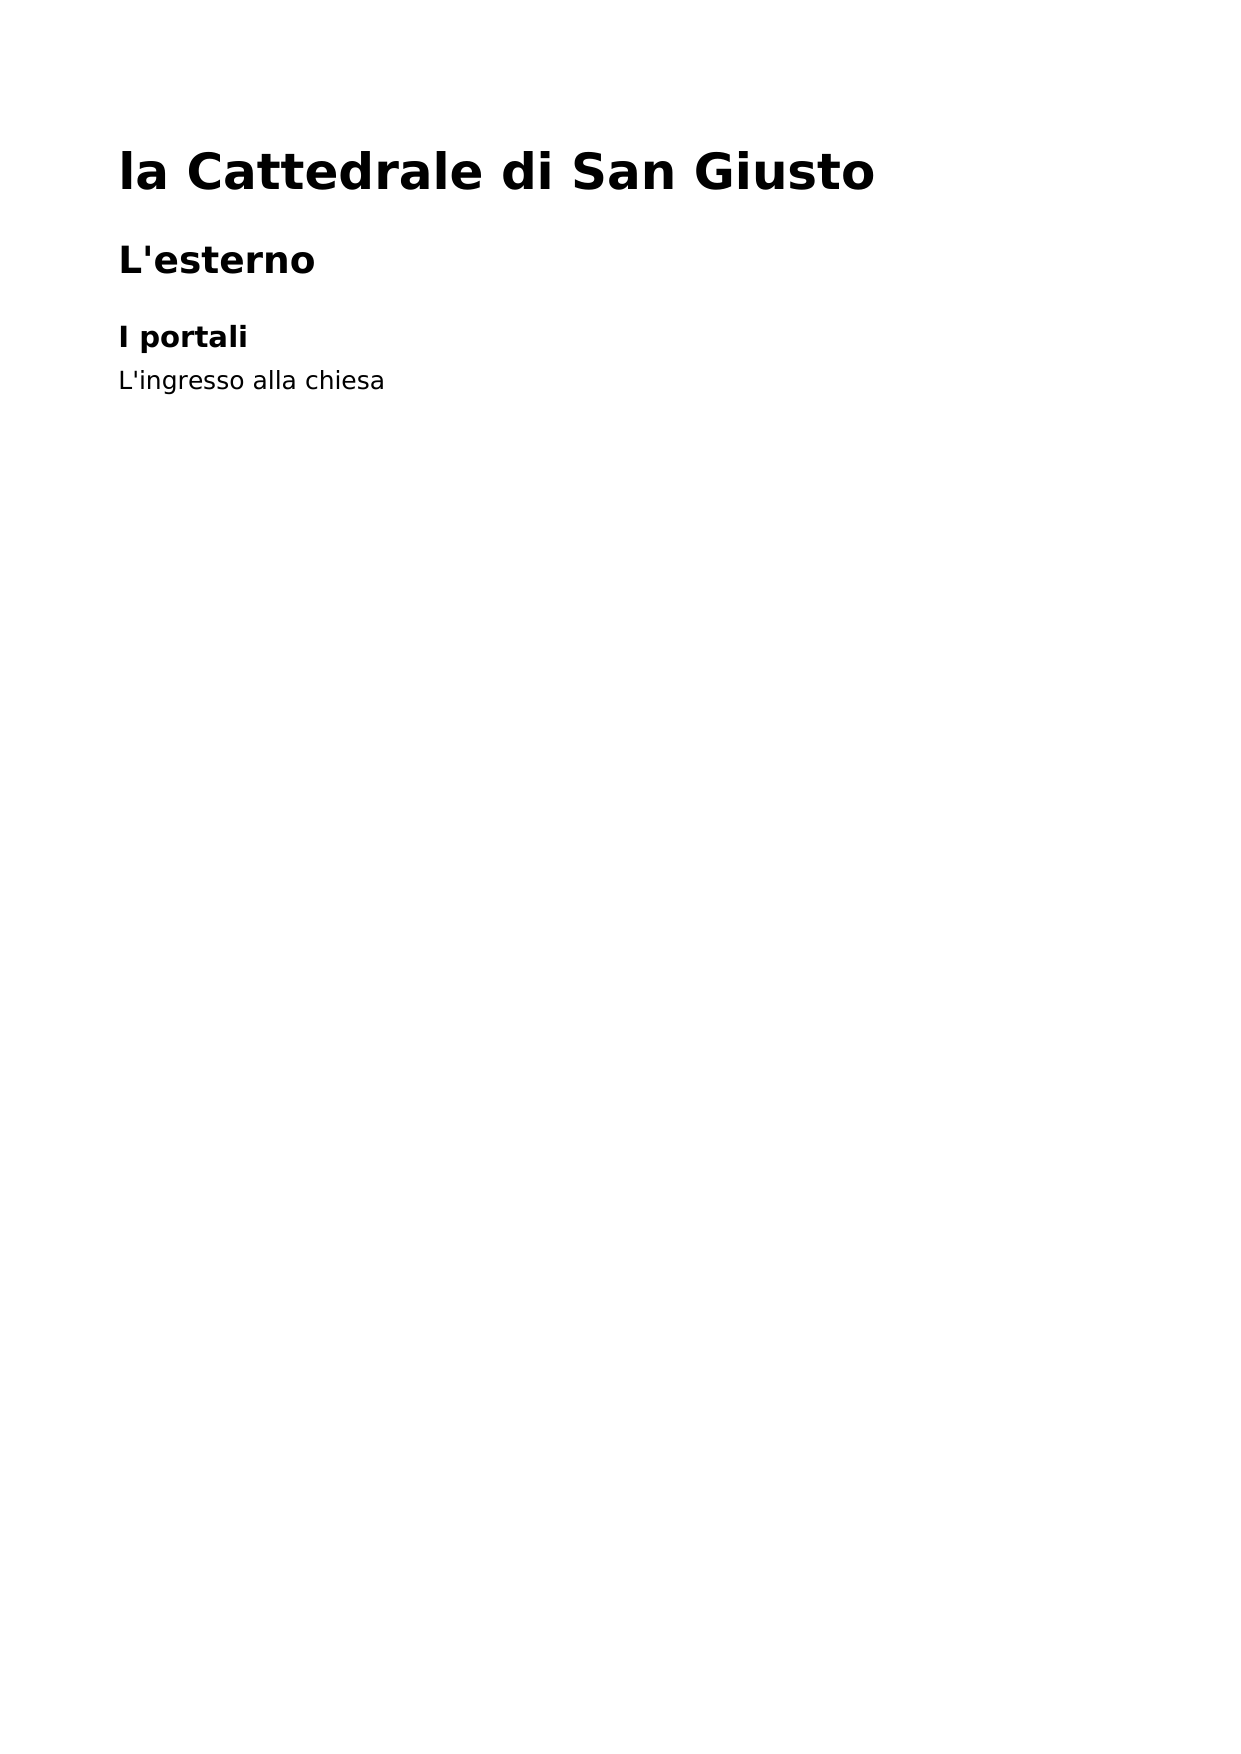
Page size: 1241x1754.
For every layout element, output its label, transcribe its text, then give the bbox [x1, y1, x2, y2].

text L'ingresso alla chiesa [118, 366, 1122, 396]
subtitle la Cattedrale di San Giusto [118, 143, 1122, 201]
subtitle L'esterno [118, 239, 1122, 282]
subtitle I portali [118, 320, 1122, 354]
